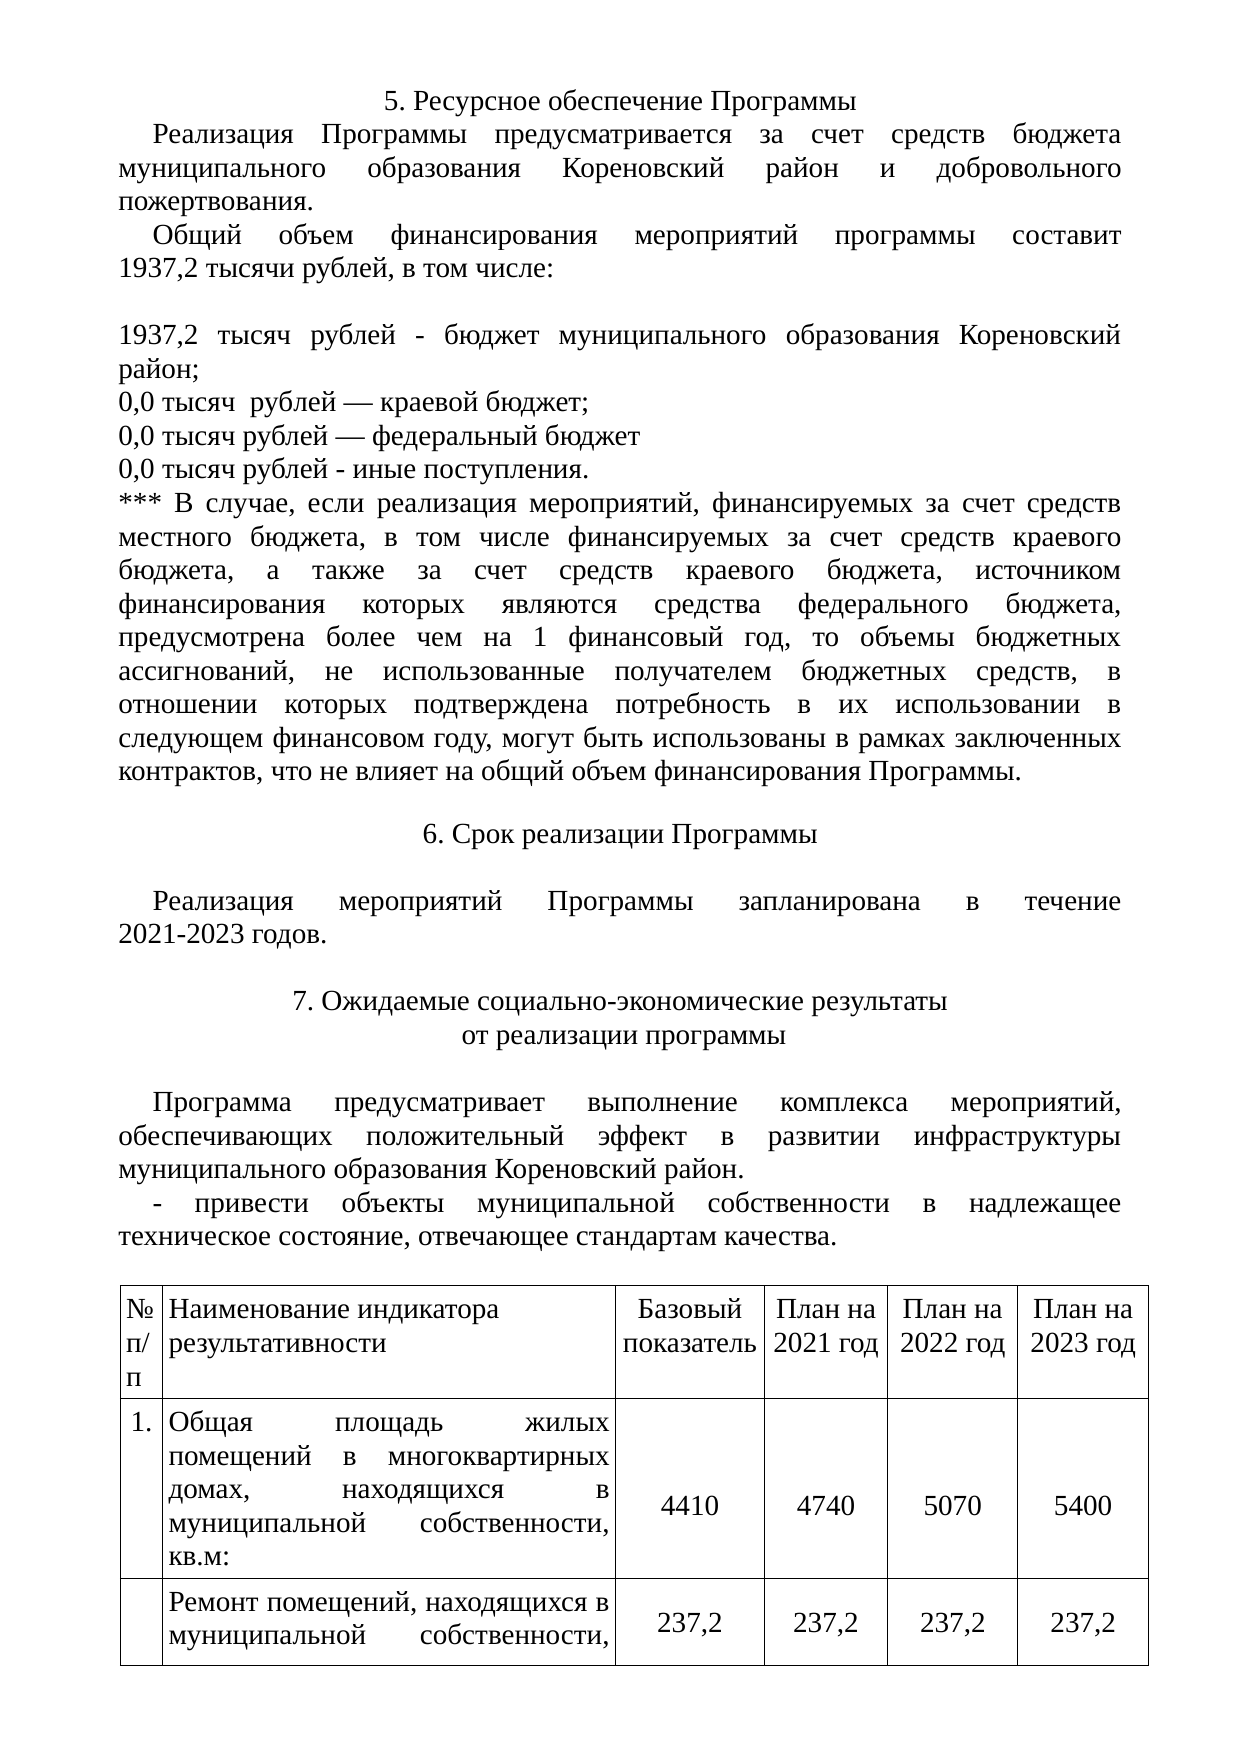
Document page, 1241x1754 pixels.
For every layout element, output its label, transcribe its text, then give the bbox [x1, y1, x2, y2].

text 1937,2 тысяч рублей - бюджет муниципального образования Кореновский район; [118, 317, 1122, 384]
table_cell 237,2 [1018, 1579, 1148, 1665]
text 5. Ресурсное обеспечение Программы [118, 83, 1122, 116]
table_cell 5070 [888, 1399, 1017, 1578]
text Программа предусматривает выполнение комплекса мероприятий, обеспечивающих положительный эффект в развитии инфраструктуры муниципального образования Кореновский район. [118, 1084, 1122, 1185]
table_cell 237,2 [616, 1579, 764, 1665]
table_header № п/п [121, 1286, 162, 1398]
table_cell 1. [121, 1399, 162, 1578]
text 0,0 тысяч рублей — федеральный бюджет [118, 418, 1122, 452]
text *** В случае, если реализация мероприятий, финансируемых за счет средств местного бюджета, в том числе финансируемых за счет средств краевого бюджета, а также за счет средств краевого бюджета, источником финансирования которых являются средства федерального бюджета, предусмотрена более чем на 1 финансовый год, то объемы бюджетных ассигнований, не использованные получателем бюджетных средств, в отношении которых подтверждена потребность в их использовании в следующем финансовом году, могут быть использованы в рамках заключенных контрактов, что не влияет на общий объем финансирования Программы. [118, 485, 1122, 787]
table_cell 5400 [1018, 1399, 1148, 1578]
text - привести объекты муниципальной собственности в надлежащее техническое состояние, отвечающее стандартам качества. [118, 1185, 1122, 1252]
text 7. Ожидаемые социально-экономические результаты [118, 983, 1122, 1017]
table_header Базовый показатель [616, 1286, 764, 1398]
table_cell 4740 [765, 1399, 887, 1578]
table_header План на 2022 год [888, 1286, 1017, 1398]
table_cell Ремонт помещений, находящихся в муниципальной собственности, [163, 1579, 615, 1665]
text 6. Срок реализации Программы [118, 816, 1122, 849]
text Общий объем финансирования мероприятий программы составит 1937,2 тысячи рублей, в том числе: [118, 217, 1122, 284]
table_cell 237,2 [888, 1579, 1017, 1665]
table_cell Общая площадь жилых помещений в многоквартирных домах, находящихся в муниципальной собственности, кв.м: [163, 1399, 615, 1578]
table_cell 237,2 [765, 1579, 887, 1665]
text Реализация мероприятий Программы запланирована в течение 2021-2023 годов. [118, 883, 1122, 950]
text от реализации программы [118, 1017, 1122, 1051]
text Реализация Программы предусматривается за счет средств бюджета муниципального образования Кореновский район и добровольного пожертвования. [118, 116, 1122, 217]
text 0,0 тысяч рублей - иные поступления. [118, 452, 1122, 485]
table_header План на 2023 год [1018, 1286, 1148, 1398]
table_cell [121, 1579, 162, 1665]
table_cell 4410 [616, 1399, 764, 1578]
text 0,0 тысяч рублей — краевой бюджет; [118, 384, 1122, 418]
table_header План на 2021 год [765, 1286, 887, 1398]
table_header Наименование индикатора результативности [163, 1286, 615, 1398]
